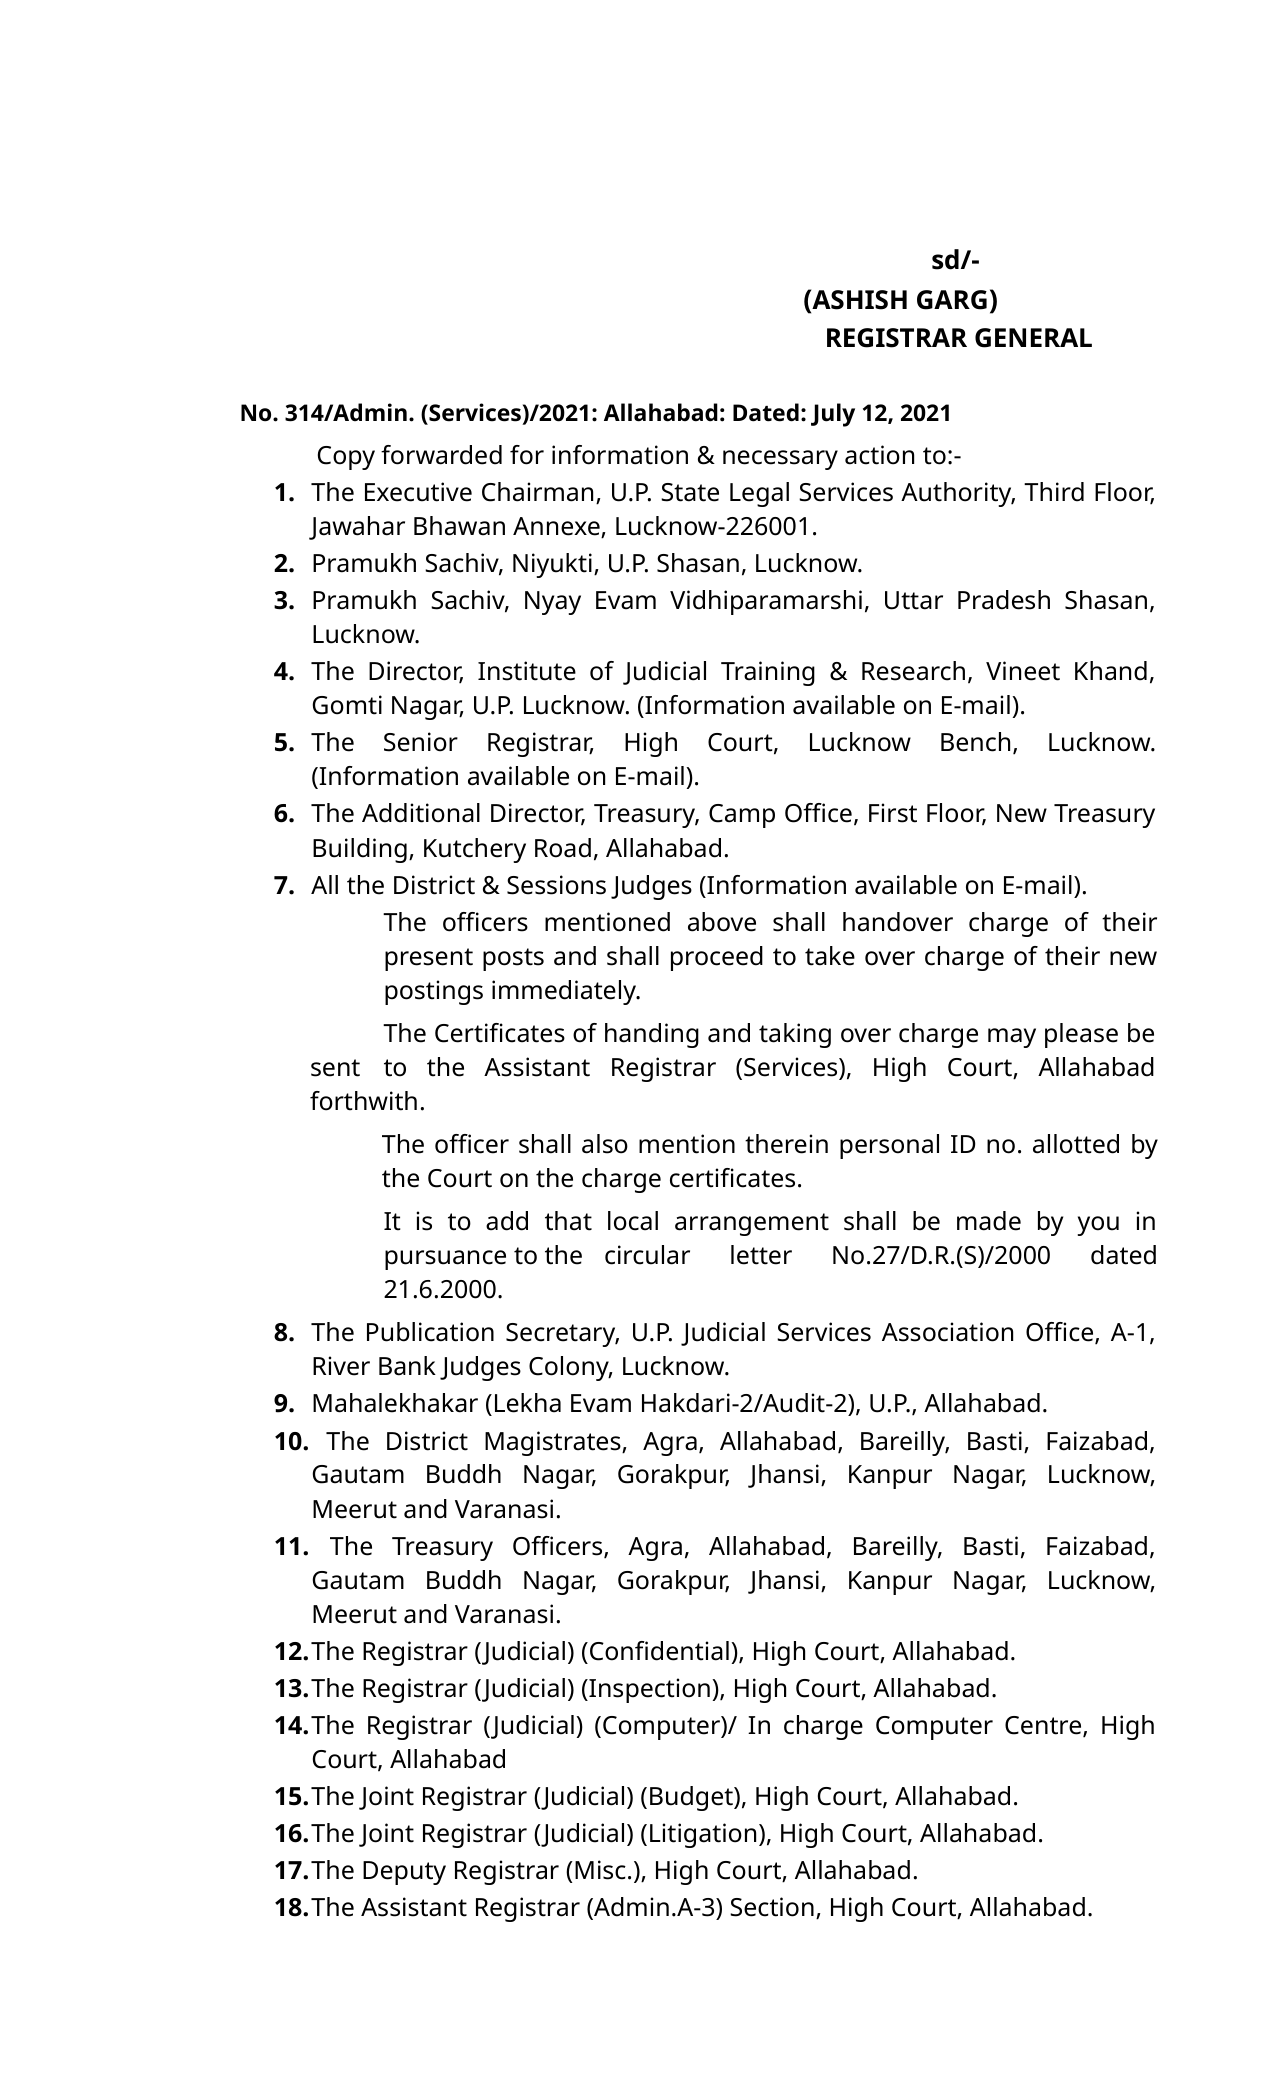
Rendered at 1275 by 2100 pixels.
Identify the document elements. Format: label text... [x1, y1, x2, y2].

list The Assistant Registrar (Admin.A-3) Section, High Court, Allahabad. [274, 1890, 1157, 1924]
list Pramukh Sachiv, Niyukti, U.P. Shasan, Lucknow. [274, 546, 1157, 580]
text It is to add that local arrangement shall be made by you in pursuance to the circular letter No.27/D.R.(S)/2000 dated 21.6.2000. [313, 1204, 1158, 1306]
text No. 314/Admin. (Services)/2021: Allahabad: Dated: July 12, 2021 [239, 397, 1157, 428]
list The Registrar (Judicial) (Inspection), High Court, Allahabad. [274, 1671, 1157, 1705]
text The officer shall also mention therein personal ID no. allotted by the Court on the charge certificates. [382, 1127, 1158, 1195]
text Copy forwarded for information & necessary action to:- [236, 437, 1157, 471]
list The Additional Director, Treasury, Camp Office, First Floor, New Treasury Building, Kutchery Road, Allahabad. [274, 796, 1157, 864]
text (ASHISH GARG) [390, 280, 1159, 317]
list The Director, Institute of Judicial Training & Research, Vineet Khand, Gomti Nagar, U.P. Lucknow. (Information available on E-mail). [274, 654, 1157, 722]
list The Senior Registrar, High Court, Lucknow Bench, Lucknow. (Information available on E-mail). [274, 725, 1157, 793]
list Mahalekhakar (Lekha Evam Hakdari-2/Audit-2), U.P., Allahabad. [274, 1386, 1157, 1420]
list The Registrar (Judicial) (Computer)/ In charge Computer Centre, High Court, Allahabad [274, 1708, 1157, 1776]
list The Joint Registrar (Judicial) (Litigation), High Court, Allahabad. [274, 1816, 1157, 1850]
text REGISTRAR GENERAL [236, 320, 1157, 356]
text The officers mentioned above shall handover charge of their present posts and shall proceed to take over charge of their new postings immediately. [313, 904, 1158, 1007]
list The Executive Chairman, U.P. State Legal Services Authority, Third Floor, Jawahar Bhawan Annexe, Lucknow-226001. [274, 474, 1157, 543]
list The Publication Secretary, U.P. Judicial Services Association Office, A-1, River Bank Judges Colony, Lucknow. [274, 1315, 1157, 1383]
text sd/- [761, 242, 1157, 277]
text The Certificates of handing and taking over charge may please be sent to the Assistant Registrar (Services), High Court, Allahabad forthwith. [310, 1016, 1157, 1118]
list The Registrar (Judicial) (Confidential), High Court, Allahabad. [274, 1633, 1157, 1668]
list The Treasury Officers, Agra, Allahabad, Bareilly, Basti, Faizabad, Gautam Buddh Nagar, Gorakpur, Jhansi, Kanpur Nagar, Lucknow, Meerut and Varanasi. [274, 1528, 1157, 1631]
list The Joint Registrar (Judicial) (Budget), High Court, Allahabad. [274, 1779, 1157, 1813]
list Pramukh Sachiv, Nyay Evam Vidhiparamarshi, Uttar Pradesh Shasan, Lucknow. [274, 583, 1157, 651]
list The District Magistrates, Agra, Allahabad, Bareilly, Basti, Faizabad, Gautam Buddh Nagar, Gorakpur, Jhansi, Kanpur Nagar, Lucknow, Meerut and Varanasi. [274, 1423, 1157, 1525]
list All the District & Sessions Judges (Information available on E-mail). [274, 867, 1157, 901]
list The Deputy Registrar (Misc.), High Court, Allahabad. [274, 1853, 1157, 1887]
